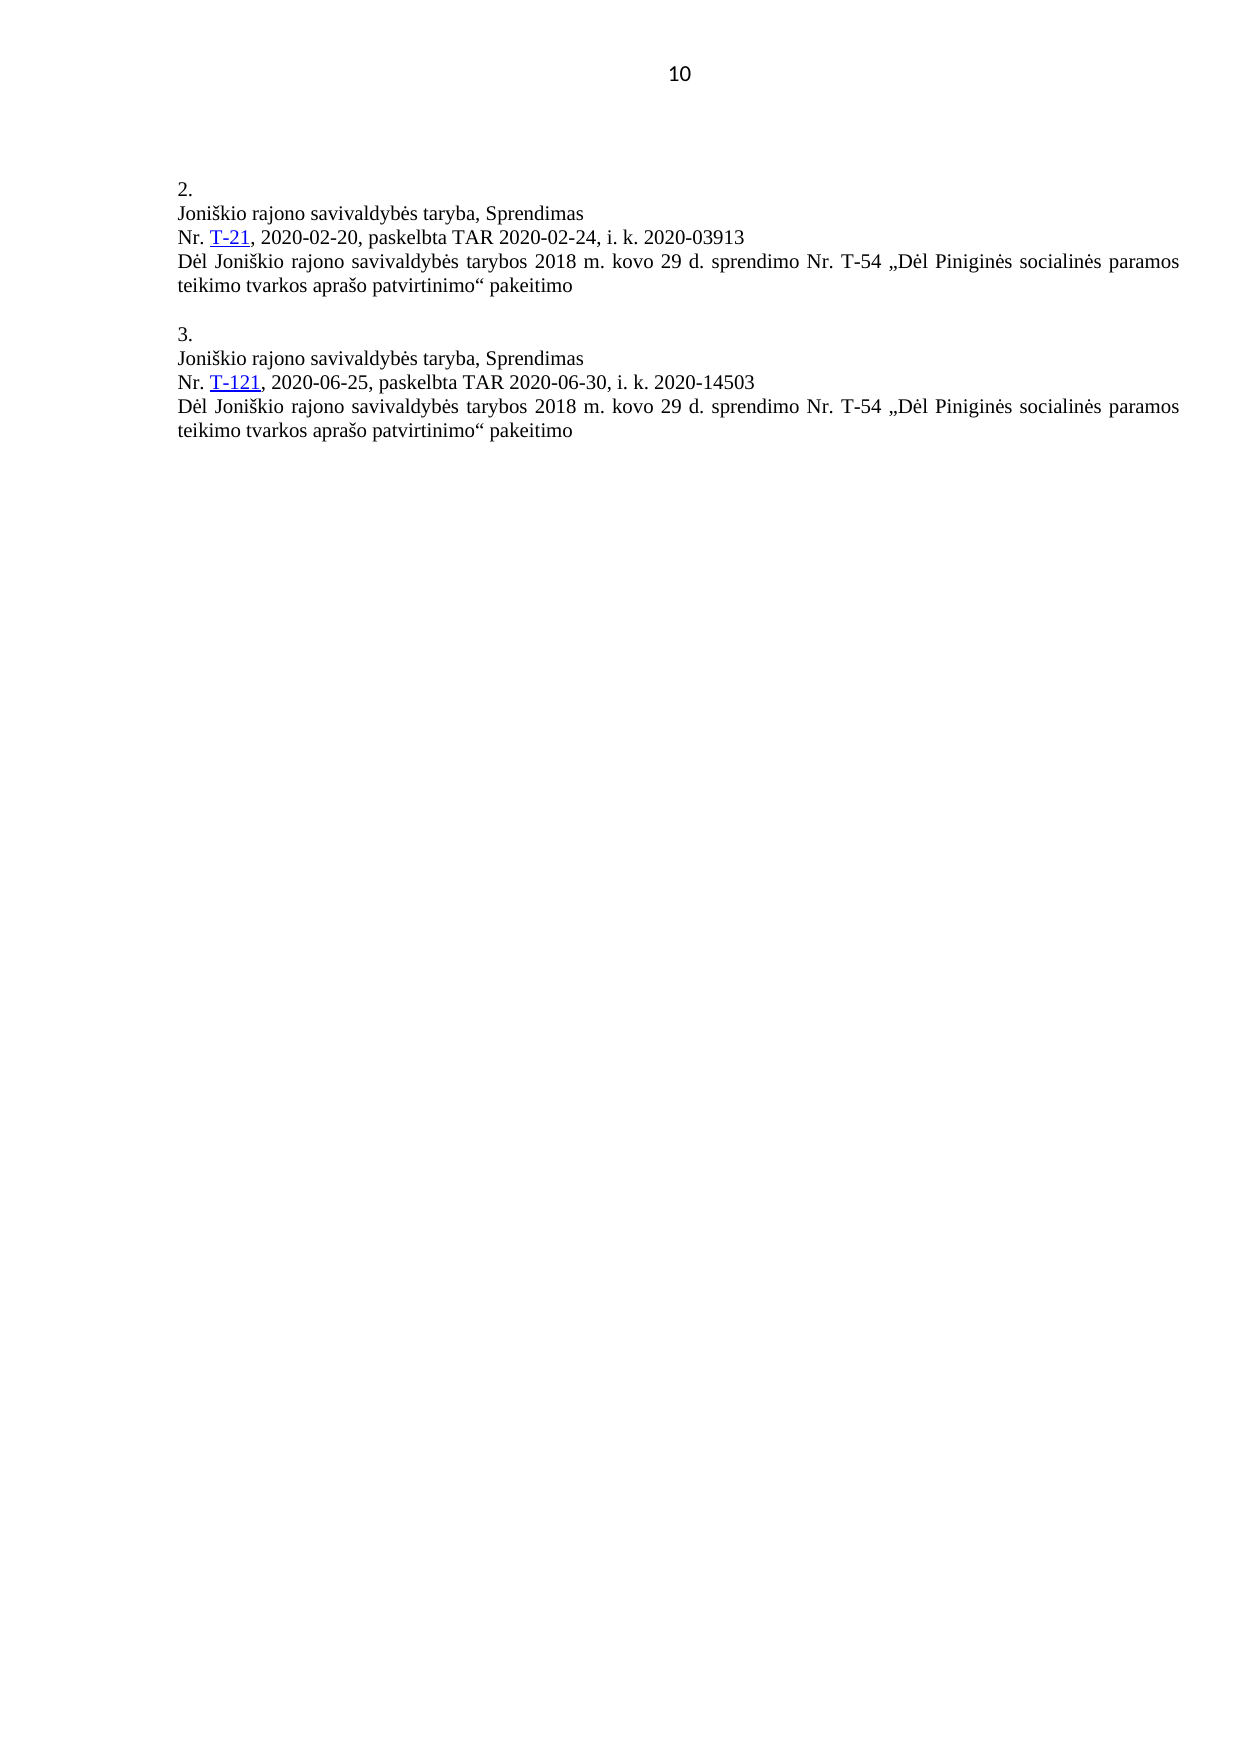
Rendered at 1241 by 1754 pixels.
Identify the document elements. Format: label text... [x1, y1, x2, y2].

text Joniškio rajono savivaldybės taryba, Sprendimas [177, 201, 1181, 225]
text Nr. T-21, 2020-02-20, paskelbta TAR 2020-02-24, i. k. 2020-03913 [177, 225, 1181, 249]
text Dėl Joniškio rajono savivaldybės tarybos 2018 m. kovo 29 d. sprendimo Nr. T-54 „Dėl Piniginės socialinės paramos teikimo tvarkos aprašo patvirtinimo“ pakeitimo [177, 249, 1181, 297]
text 2. [177, 177, 1181, 201]
text 3. [177, 322, 1181, 346]
text Nr. T-121, 2020-06-25, paskelbta TAR 2020-06-30, i. k. 2020-14503 [177, 370, 1181, 394]
text Dėl Joniškio rajono savivaldybės tarybos 2018 m. kovo 29 d. sprendimo Nr. T-54 „Dėl Piniginės socialinės paramos teikimo tvarkos aprašo patvirtinimo“ pakeitimo [177, 394, 1181, 442]
text Joniškio rajono savivaldybės taryba, Sprendimas [177, 346, 1181, 370]
